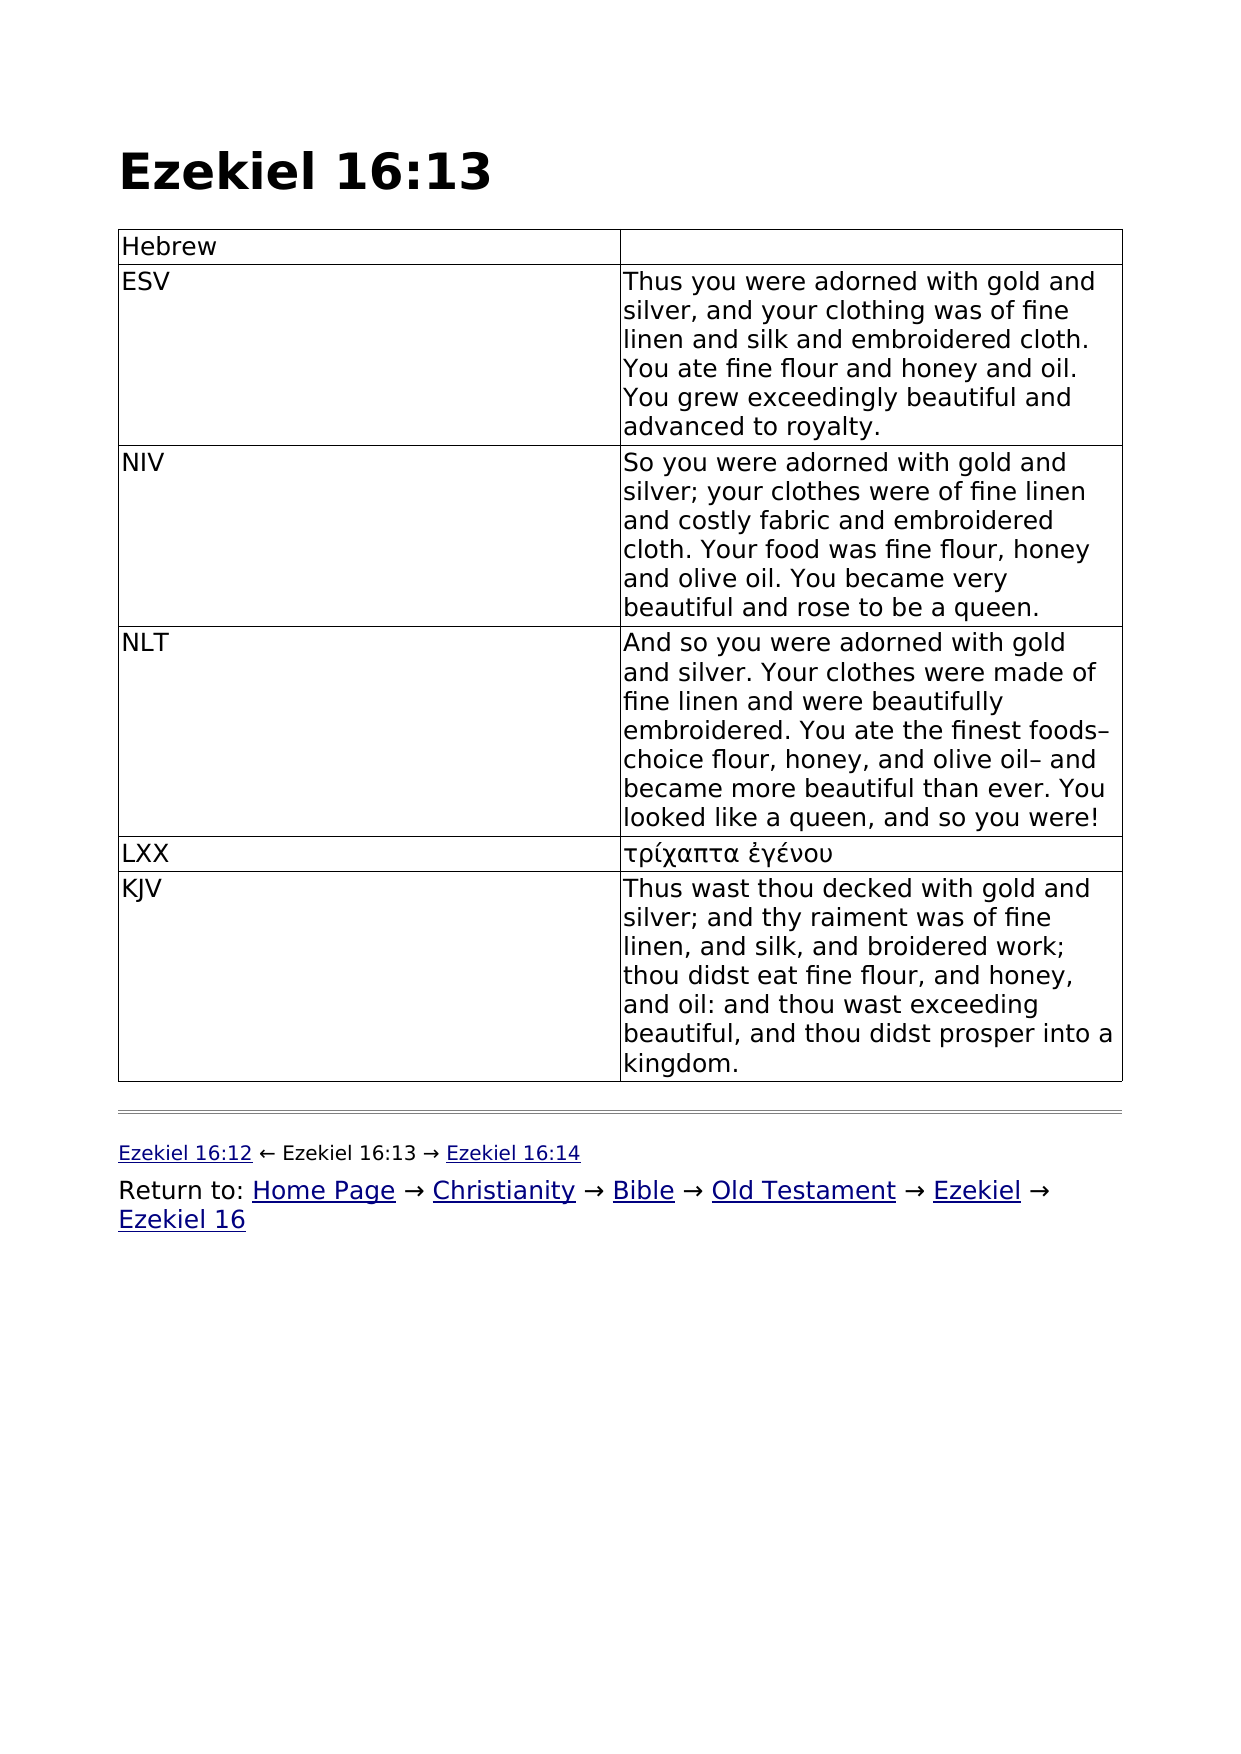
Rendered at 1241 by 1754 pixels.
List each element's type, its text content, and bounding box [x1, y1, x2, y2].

table_cell ESV [119, 265, 620, 445]
table_cell τρίχαπτα ἐγένου [621, 837, 1122, 871]
table_cell Thus wast thou decked with gold and silver; and thy raiment was of fine linen, and silk, and broidered work; thou didst eat fine flour, and honey, and oil: and thou wast exceeding beautiful, and thou didst prosper into a kingdom. [621, 872, 1122, 1081]
text Return to: Home Page → Christianity → Bible → Old Testament → Ezekiel → Ezekiel 16 [118, 1176, 1122, 1234]
table_cell NLT [119, 627, 620, 836]
table_cell LXX [119, 837, 620, 871]
subtitle Ezekiel 16:13 [118, 143, 1122, 201]
table_header Hebrew [119, 230, 620, 264]
table_cell So you were adorned with gold and silver; your clothes were of fine linen and costly fabric and embroidered cloth. Your food was fine flour, honey and olive oil. You became very beautiful and rose to be a queen. [621, 446, 1122, 626]
table_cell NIV [119, 446, 620, 626]
table_header [621, 230, 1122, 264]
table_cell And so you were adorned with gold and silver. Your clothes were made of fine linen and were beautifully embroidered. You ate the finest foods– choice flour, honey, and olive oil– and became more beautiful than ever. You looked like a queen, and so you were! [621, 627, 1122, 836]
table_cell KJV [119, 872, 620, 1081]
table_cell Thus you were adorned with gold and silver, and your clothing was of fine linen and silk and embroidered cloth. You ate fine flour and honey and oil. You grew exceedingly beautiful and advanced to royalty. [621, 265, 1122, 445]
text Ezekiel 16:12 ← Ezekiel 16:13 → Ezekiel 16:14 [118, 1142, 1122, 1176]
